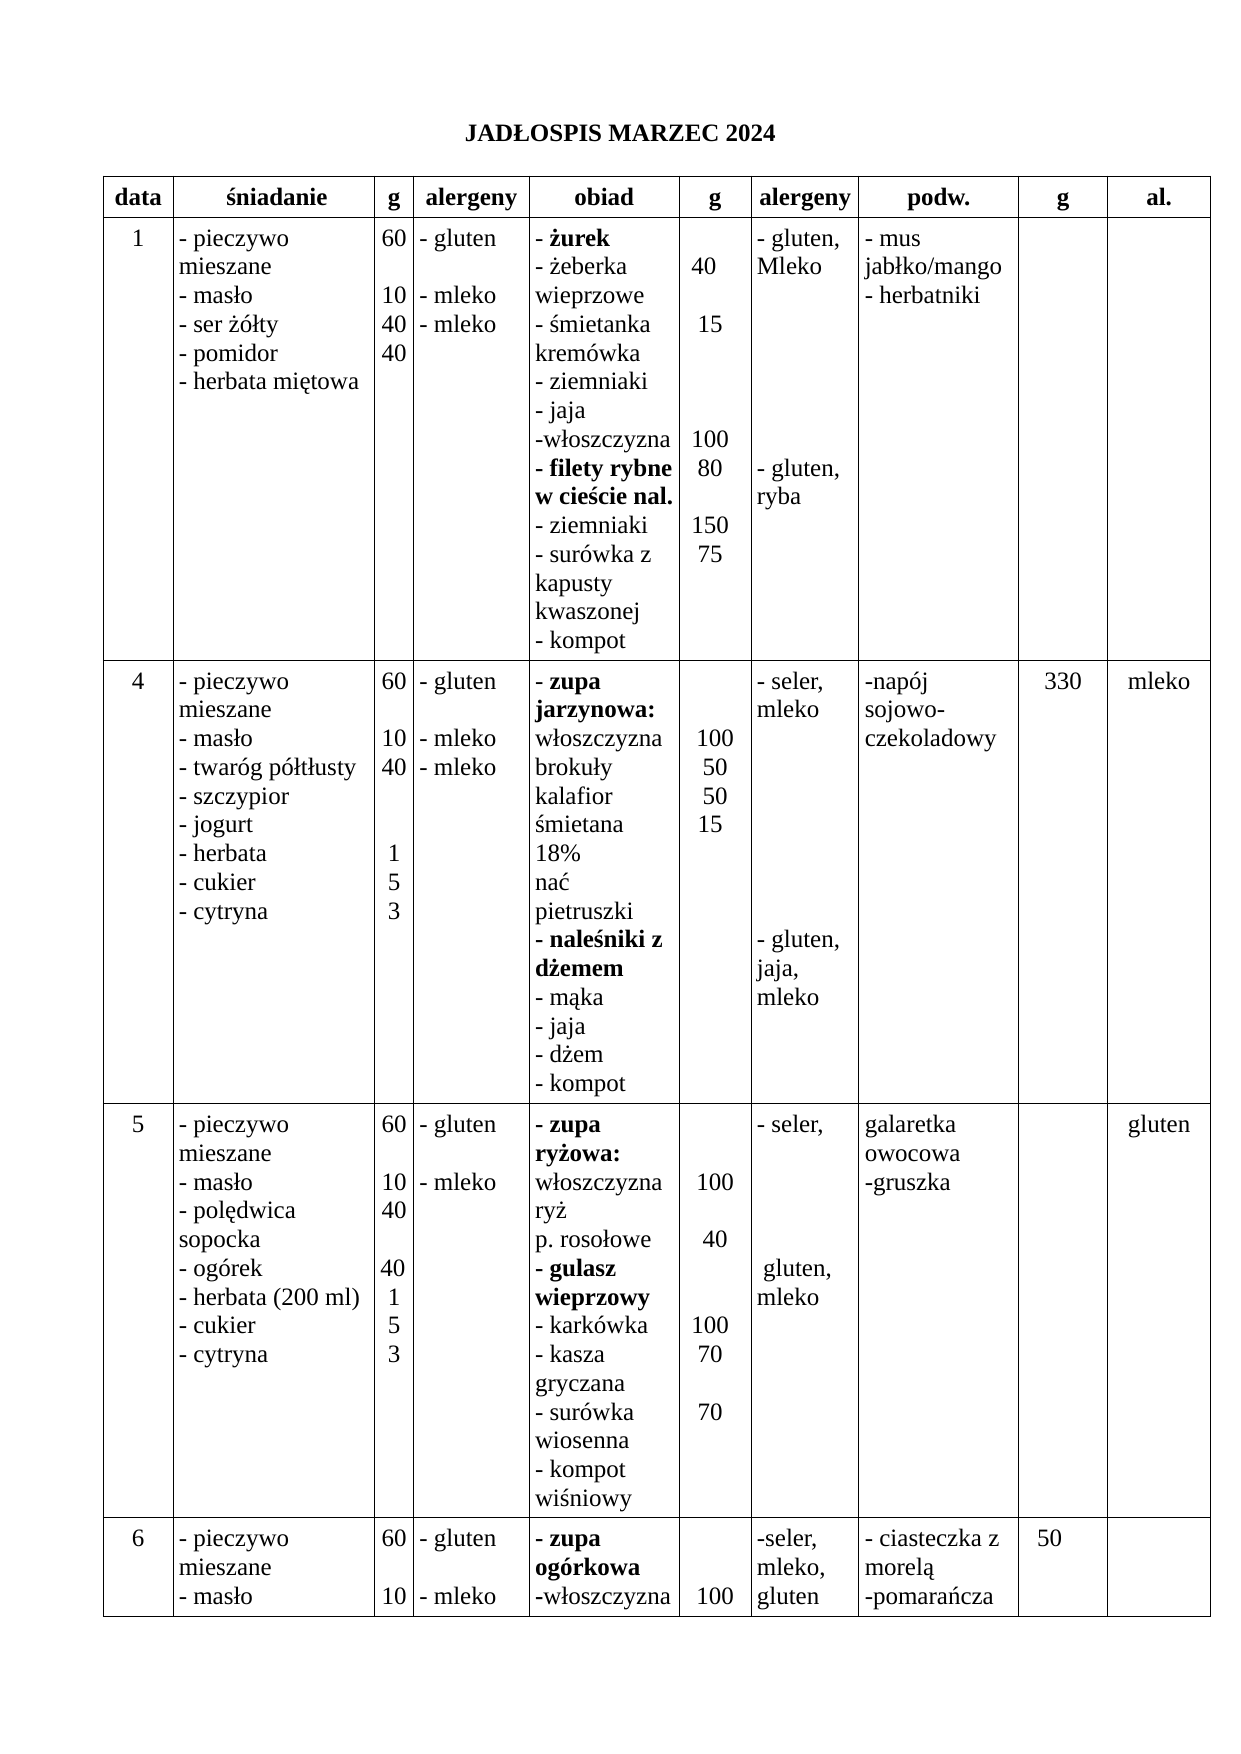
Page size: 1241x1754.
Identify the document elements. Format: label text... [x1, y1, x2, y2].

table_header obiad [530, 177, 679, 216]
table_header śniadanie [174, 177, 374, 216]
table_cell 40 15 100 80 150 75 [680, 218, 751, 659]
table_cell [1108, 1518, 1210, 1616]
table_cell - zupa ryżowa: włoszczyzna ryż p. rosołowe - gulasz wieprzowy - karkówka - kasza gryczana - surówka wiosenna - kompot wiśniowy [530, 1104, 679, 1517]
table_cell 1 [104, 218, 173, 659]
table_cell 100 40 100 70 70 [680, 1104, 751, 1517]
table_cell [1108, 218, 1210, 659]
table_cell 100 50 50 15 [680, 661, 751, 1103]
table_cell - gluten - mleko [414, 1104, 529, 1517]
table_cell gluten [1108, 1104, 1210, 1517]
table_cell - pieczywo mieszane - masło - twaróg półtłusty - szczypior - jogurt - herbata - cukier - cytryna [174, 661, 374, 1103]
table_cell - pieczywo mieszane - masło - polędwica sopocka - ogórek - herbata (200 ml) - cukier - cytryna [174, 1104, 374, 1517]
table_cell - gluten - mleko - mleko [414, 661, 529, 1103]
table_header al. [1108, 177, 1210, 216]
table_cell - pieczywo mieszane - masło - ser żółty - pomidor - herbata miętowa [174, 218, 374, 659]
table_cell - gluten, Mleko - gluten, ryba [752, 218, 858, 659]
table_cell 60 10 40 40 [375, 218, 413, 659]
table_cell 100 [680, 1518, 751, 1616]
table_cell - gluten - mleko [414, 1518, 529, 1616]
table_header g [1019, 177, 1107, 216]
table_cell 60 10 40 1 5 3 [375, 661, 413, 1103]
table_header podw. [859, 177, 1018, 216]
table_cell - zupa jarzynowa: włoszczyzna brokuły kalafior śmietana 18% nać pietruszki - naleśniki z dżemem - mąka - jaja - dżem - kompot [530, 661, 679, 1103]
table_cell - seler, mleko - gluten, jaja, mleko [752, 661, 858, 1103]
table_header g [375, 177, 413, 216]
table_cell [1019, 1104, 1107, 1517]
table_cell 50 [1019, 1518, 1107, 1616]
table_cell 60 10 40 40 1 5 3 [375, 1104, 413, 1517]
table_cell 60 10 [375, 1518, 413, 1616]
table_cell [1019, 218, 1107, 659]
table_cell - ciasteczka z morelą -pomarańcza [859, 1518, 1018, 1616]
table_header g [680, 177, 751, 216]
table_cell -seler, mleko, gluten [752, 1518, 858, 1616]
table_cell mleko [1108, 661, 1210, 1103]
table_cell - żurek - żeberka wieprzowe - śmietanka kremówka - ziemniaki - jaja -włoszczyzna - filety rybne w cieście nal. - ziemniaki - surówka z kapusty kwaszonej - kompot [530, 218, 679, 659]
table_cell - mus jabłko/mango - herbatniki [859, 218, 1018, 659]
table_cell - zupa ogórkowa -włoszczyzna [530, 1518, 679, 1616]
table_cell 4 [104, 661, 173, 1103]
table_cell 5 [104, 1104, 173, 1517]
table_cell 330 [1019, 661, 1107, 1103]
table_cell -napój sojowo-czekoladowy [859, 661, 1018, 1103]
table_cell - pieczywo mieszane - masło [174, 1518, 374, 1616]
table_cell galaretka owocowa -gruszka [859, 1104, 1018, 1517]
text JADŁOSPIS MARZEC 2024 [118, 118, 1122, 147]
table_cell 6 [104, 1518, 173, 1616]
table_cell - seler, gluten, mleko [752, 1104, 858, 1517]
table_header alergeny [414, 177, 529, 216]
table_header data [104, 177, 173, 216]
table_cell - gluten - mleko - mleko [414, 218, 529, 659]
table_header alergeny [752, 177, 858, 216]
